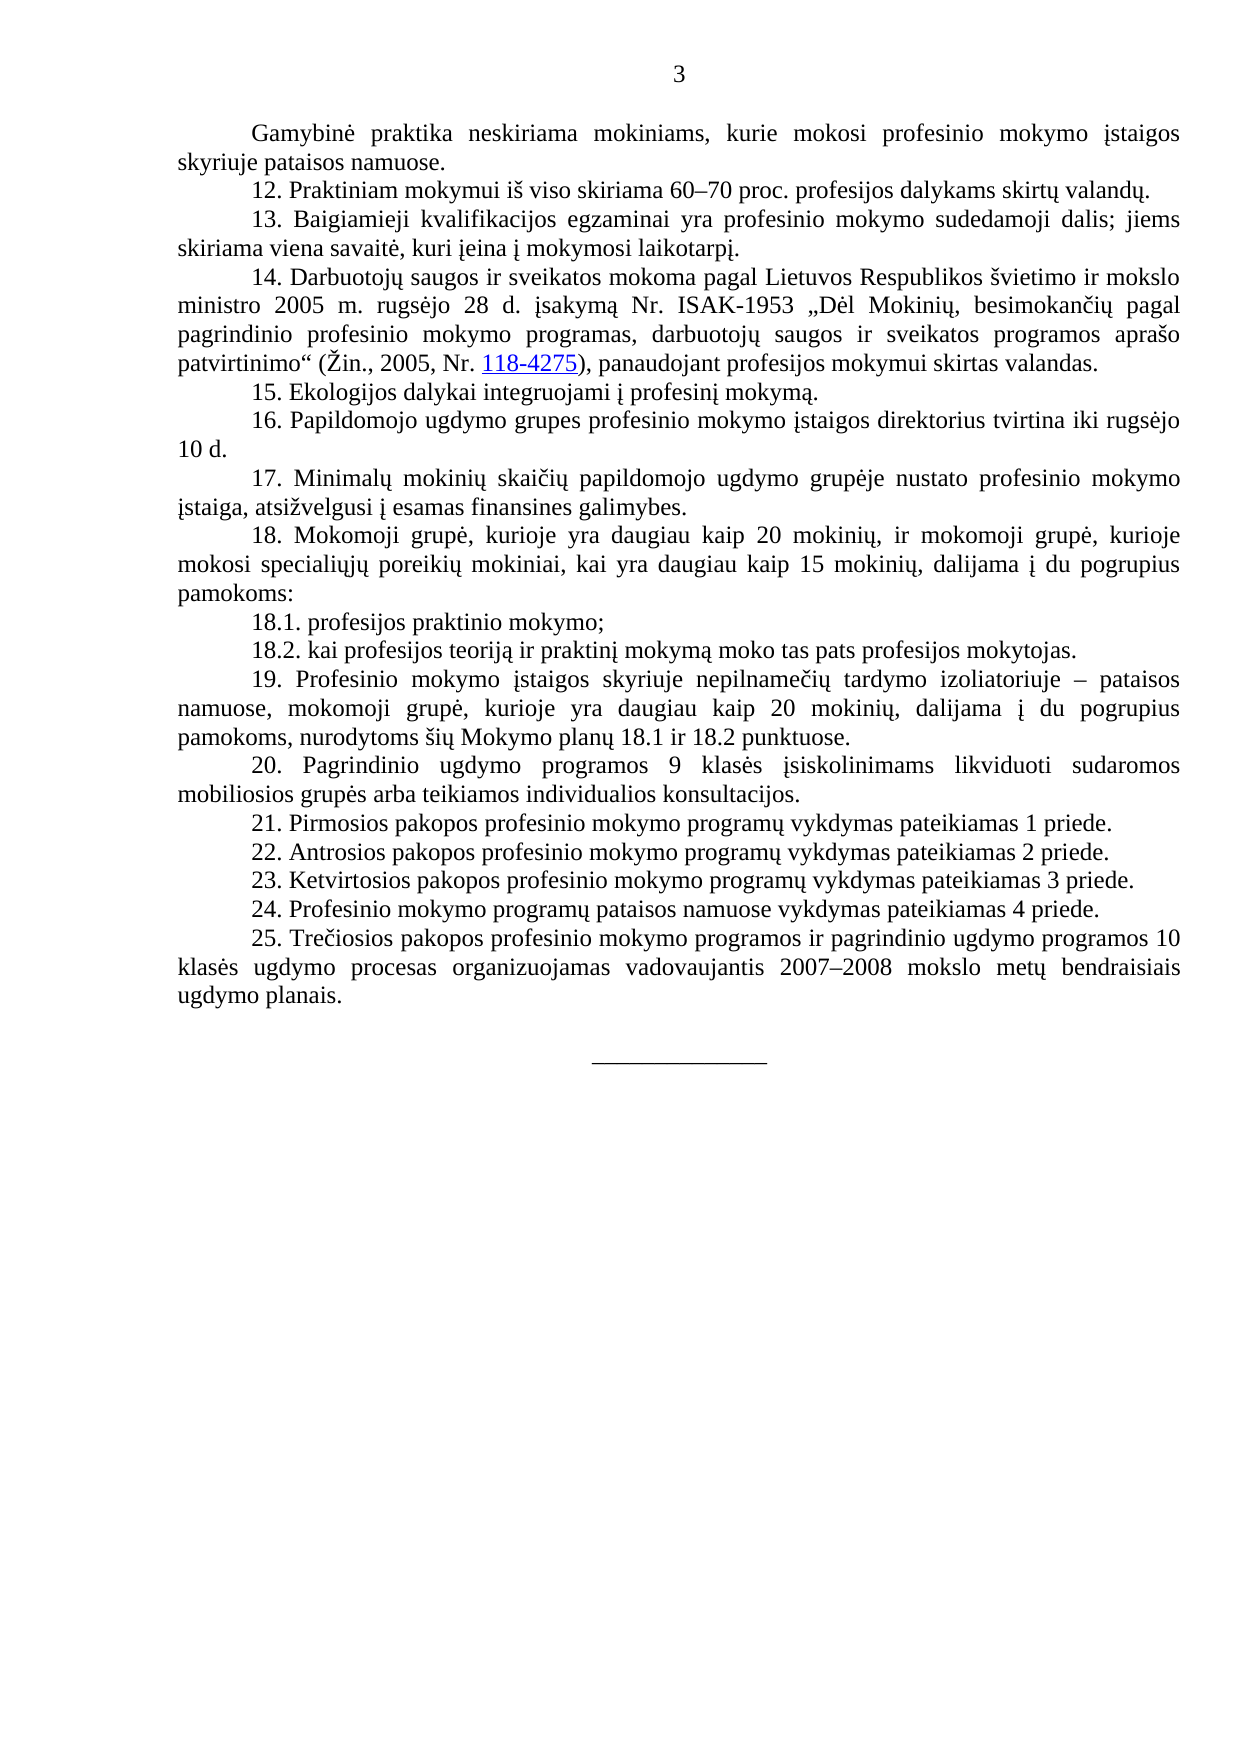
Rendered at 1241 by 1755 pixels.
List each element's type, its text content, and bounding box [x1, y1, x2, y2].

text 25. Trečiosios pakopos profesinio mokymo programos ir pagrindinio ugdymo programos 10 klasės ugdymo procesas organizuojamas vadovaujantis 2007–2008 mokslo metų bendraisiais ugdymo planais. [177, 923, 1181, 1009]
text 14. Darbuotojų saugos ir sveikatos mokoma pagal Lietuvos Respublikos švietimo ir mokslo ministro 2005 m. rugsėjo 28 d. įsakymą Nr. ISAK-1953 „Dėl Mokinių, besimokančių pagal pagrindinio profesinio mokymo programas, darbuotojų saugos ir sveikatos programos aprašo patvirtinimo“ (Žin., 2005, Nr. 118-4275), panaudojant profesijos mokymui skirtas valandas. [177, 262, 1181, 377]
text 20. Pagrindinio ugdymo programos 9 klasės įsiskolinimams likviduoti sudaromos mobiliosios grupės arba teikiamos individualios konsultacijos. [177, 751, 1181, 808]
text 21. Pirmosios pakopos profesinio mokymo programų vykdymas pateikiamas 1 priede. [177, 808, 1181, 837]
text 18. Mokomoji grupė, kurioje yra daugiau kaip 20 mokinių, ir mokomoji grupė, kurioje mokosi specialiųjų poreikių mokiniai, kai yra daugiau kaip 15 mokinių, dalijama į du pogrupius pamokoms: [177, 521, 1181, 607]
text 16. Papildomojo ugdymo grupes profesinio mokymo įstaigos direktorius tvirtina iki rugsėjo 10 d. [177, 406, 1181, 463]
text Gamybinė praktika neskiriama mokiniams, kurie mokosi profesinio mokymo įstaigos skyriuje pataisos namuose. [177, 118, 1181, 176]
text ______________ [177, 1038, 1181, 1067]
text 22. Antrosios pakopos profesinio mokymo programų vykdymas pateikiamas 2 priede. [177, 837, 1181, 866]
text 12. Praktiniam mokymui iš viso skiriama 60–70 proc. profesijos dalykams skirtų valandų. [177, 176, 1181, 204]
text 18.1. profesijos praktinio mokymo; [177, 607, 1181, 636]
text 19. Profesinio mokymo įstaigos skyriuje nepilnamečių tardymo izoliatoriuje – pataisos namuose, mokomoji grupė, kurioje yra daugiau kaip 20 mokinių, dalijama į du pogrupius pamokoms, nurodytoms šių Mokymo planų 18.1 ir 18.2 punktuose. [177, 664, 1181, 751]
text 18.2. kai profesijos teoriją ir praktinį mokymą moko tas pats profesijos mokytojas. [177, 636, 1181, 664]
text 23. Ketvirtosios pakopos profesinio mokymo programų vykdymas pateikiamas 3 priede. [177, 866, 1181, 894]
text 13. Baigiamieji kvalifikacijos egzaminai yra profesinio mokymo sudedamoji dalis; jiems skiriama viena savaitė, kuri įeina į mokymosi laikotarpį. [177, 204, 1181, 262]
text 17. Minimalų mokinių skaičių papildomojo ugdymo grupėje nustato profesinio mokymo įstaiga, atsižvelgusi į esamas finansines galimybes. [177, 463, 1181, 521]
text 15. Ekologijos dalykai integruojami į profesinį mokymą. [177, 377, 1181, 406]
text 24. Profesinio mokymo programų pataisos namuose vykdymas pateikiamas 4 priede. [177, 894, 1181, 923]
